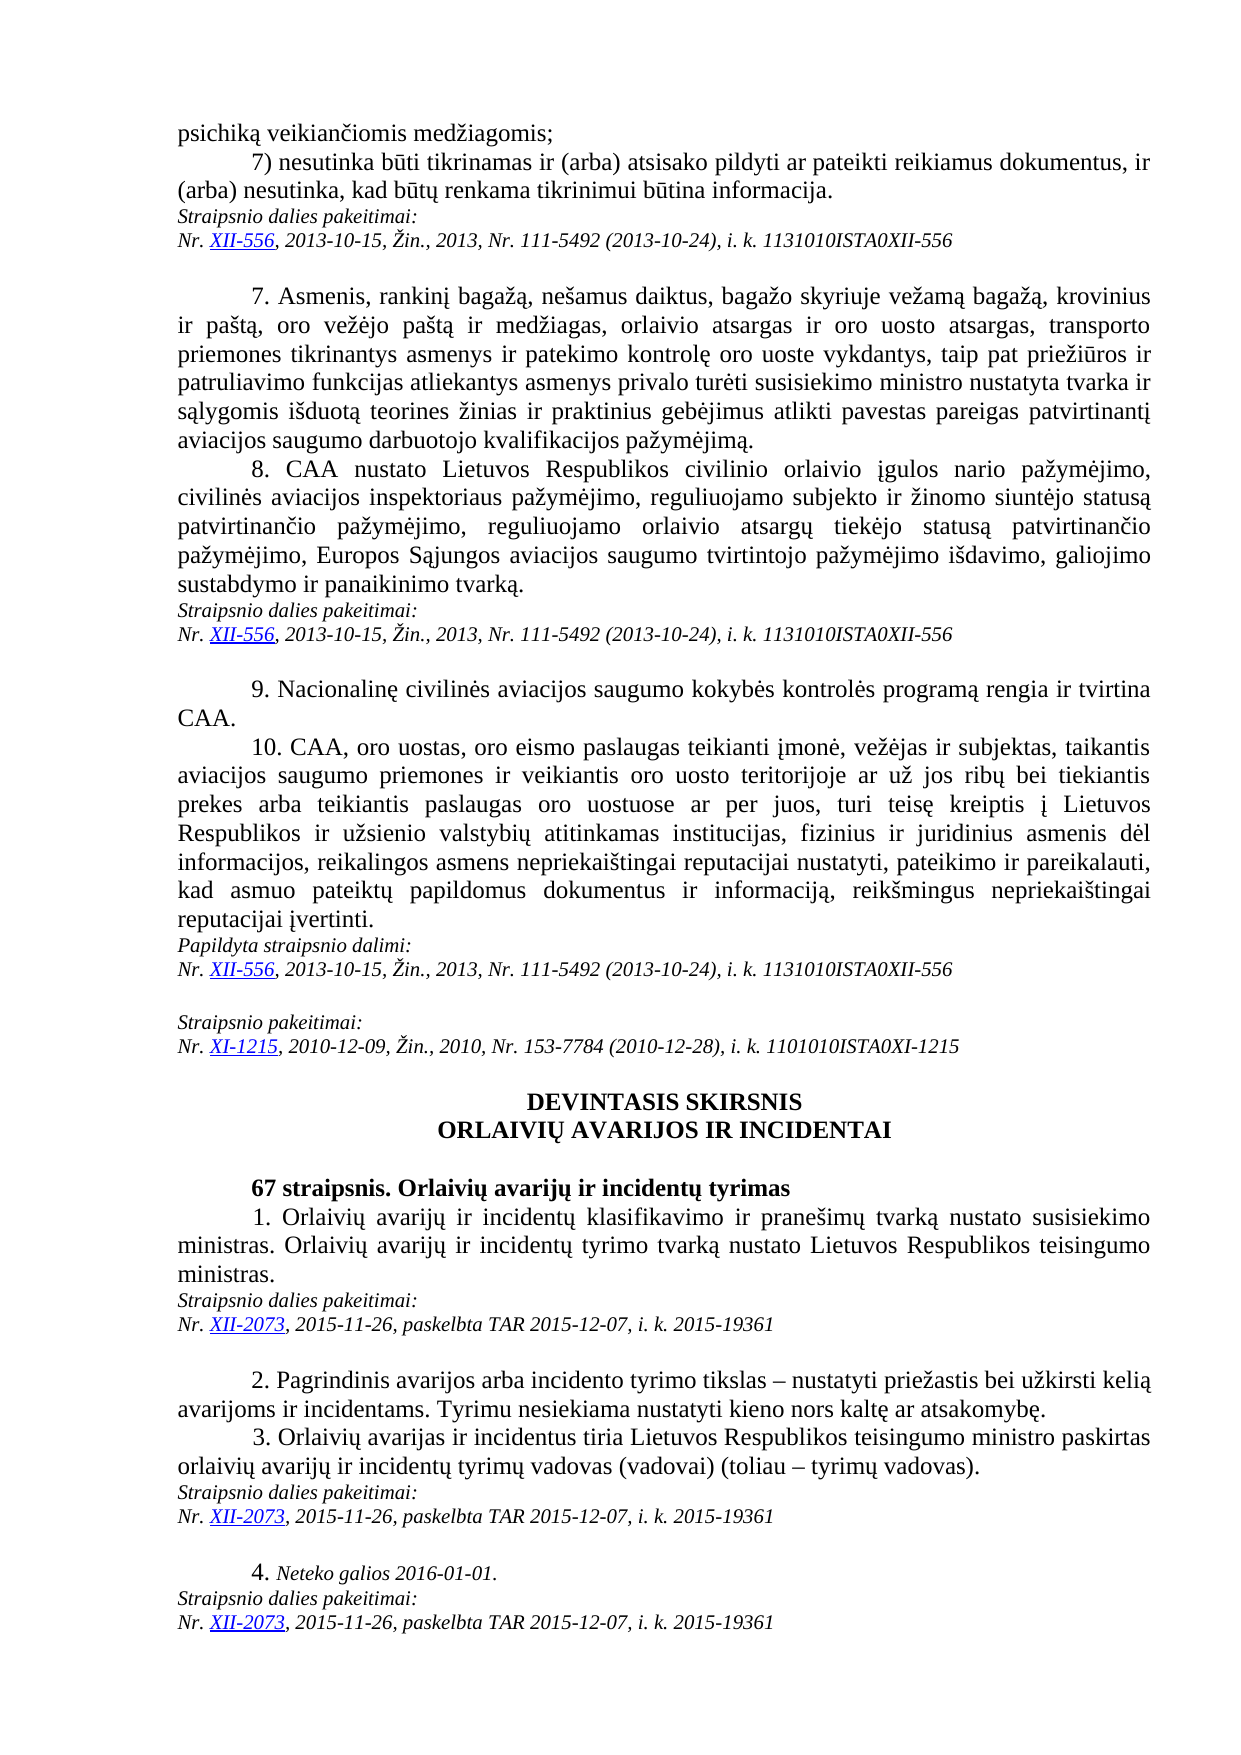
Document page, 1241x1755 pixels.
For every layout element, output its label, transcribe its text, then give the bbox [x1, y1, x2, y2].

text Straipsnio dalies pakeitimai: [177, 1288, 1152, 1312]
text Nr. XI-1215, 2010-12-09, Žin., 2010, Nr. 153-7784 (2010-12-28), i. k. 1101010ISTA0XI-1215 [177, 1034, 1152, 1058]
text Straipsnio pakeitimai: [177, 1010, 1152, 1034]
text Straipsnio dalies pakeitimai: [177, 1586, 1152, 1610]
text 2. Pagrindinis avarijos arba incidento tyrimo tikslas – nustatyti priežastis bei užkirsti kelią avarijoms ir incidentams. Tyrimu nesiekiama nustatyti kieno nors kaltę ar atsakomybę. [177, 1365, 1152, 1422]
text 10. CAA, oro uostas, oro eismo paslaugas teikianti įmonė, vežėjas ir subjektas, taikantis aviacijos saugumo priemones ir veikiantis oro uosto teritorijoje ar už jos ribų bei tiekiantis prekes arba teikiantis paslaugas oro uostuose ar per juos, turi teisę kreiptis į Lietuvos Respublikos ir užsienio valstybių atitinkamas institucijas, fizinius ir juridinius asmenis dėl informacijos, reikalingos asmens nepriekaištingai reputacijai nustatyti, pateikimo ir pareikalauti, kad asmuo pateiktų papildomus dokumentus ir informaciją, reikšmingus nepriekaištingai reputacijai įvertinti. [177, 732, 1152, 933]
text Devintasis skirsnis [177, 1087, 1152, 1116]
text Straipsnio dalies pakeitimai: [177, 1480, 1152, 1504]
text 3. Orlaivių avarijas ir incidentus tiria Lietuvos Respublikos teisingumo ministro paskirtas orlaivių avarijų ir incidentų tyrimų vadovas (vadovai) (toliau – tyrimų vadovas). [177, 1422, 1152, 1480]
text 67 straipsnis. Orlaivių avarijų ir incidentų tyrimas [177, 1173, 1152, 1202]
text Nr. XII-556, 2013-10-15, Žin., 2013, Nr. 111-5492 (2013-10-24), i. k. 1131010ISTA0XII-556 [177, 228, 1152, 252]
text 8. CAA nustato Lietuvos Respublikos civilinio orlaivio įgulos nario pažymėjimo, civilinės aviacijos inspektoriaus pažymėjimo, reguliuojamo subjekto ir žinomo siuntėjo statusą patvirtinančio pažymėjimo, reguliuojamo orlaivio atsargų tiekėjo statusą patvirtinančio pažymėjimo, Europos Sąjungos aviacijos saugumo tvirtintojo pažymėjimo išdavimo, galiojimo sustabdymo ir panaikinimo tvarką. [177, 454, 1152, 597]
text 1. Orlaivių avarijų ir incidentų klasifikavimo ir pranešimų tvarką nustato susisiekimo ministras. Orlaivių avarijų ir incidentų tyrimo tvarką nustato Lietuvos Respublikos teisingumo ministras. [177, 1202, 1152, 1288]
text psichiką veikiančiomis medžiagomis; [177, 118, 1152, 147]
text 7. Asmenis, rankinį bagažą, nešamus daiktus, bagažo skyriuje vežamą bagažą, krovinius ir paštą, oro vežėjo paštą ir medžiagas, orlaivio atsargas ir oro uosto atsargas, transporto priemones tikrinantys asmenys ir patekimo kontrolę oro uoste vykdantys, taip pat priežiūros ir patruliavimo funkcijas atliekantys asmenys privalo turėti susisiekimo ministro nustatyta tvarka ir sąlygomis išduotą teorines žinias ir praktinius gebėjimus atlikti pavestas pareigas patvirtinantį aviacijos saugumo darbuotojo kvalifikacijos pažymėjimą. [177, 281, 1152, 454]
text Straipsnio dalies pakeitimai: [177, 597, 1152, 622]
text 4. Neteko galios 2016-01-01. [177, 1557, 1152, 1586]
text Nr. XII-2073, 2015-11-26, paskelbta TAR 2015-12-07, i. k. 2015-19361 [177, 1312, 1152, 1336]
text Papildyta straipsnio dalimi: [177, 933, 1152, 957]
text 7) nesutinka būti tikrinamas ir (arba) atsisako pildyti ar pateikti reikiamus dokumentus, ir (arba) nesutinka, kad būtų renkama tikrinimui būtina informacija. [177, 147, 1152, 204]
text 9. Nacionalinę civilinės aviacijos saugumo kokybės kontrolės programą rengia ir tvirtina CAA. [177, 674, 1152, 732]
text Straipsnio dalies pakeitimai: [177, 204, 1152, 228]
text Nr. XII-2073, 2015-11-26, paskelbta TAR 2015-12-07, i. k. 2015-19361 [177, 1504, 1152, 1528]
text ORLAIVIŲ AVARIJOS IR INCIDENTAI [177, 1116, 1152, 1144]
text Nr. XII-556, 2013-10-15, Žin., 2013, Nr. 111-5492 (2013-10-24), i. k. 1131010ISTA0XII-556 [177, 957, 1152, 981]
text Nr. XII-556, 2013-10-15, Žin., 2013, Nr. 111-5492 (2013-10-24), i. k. 1131010ISTA0XII-556 [177, 622, 1152, 646]
text Nr. XII-2073, 2015-11-26, paskelbta TAR 2015-12-07, i. k. 2015-19361 [177, 1610, 1152, 1634]
